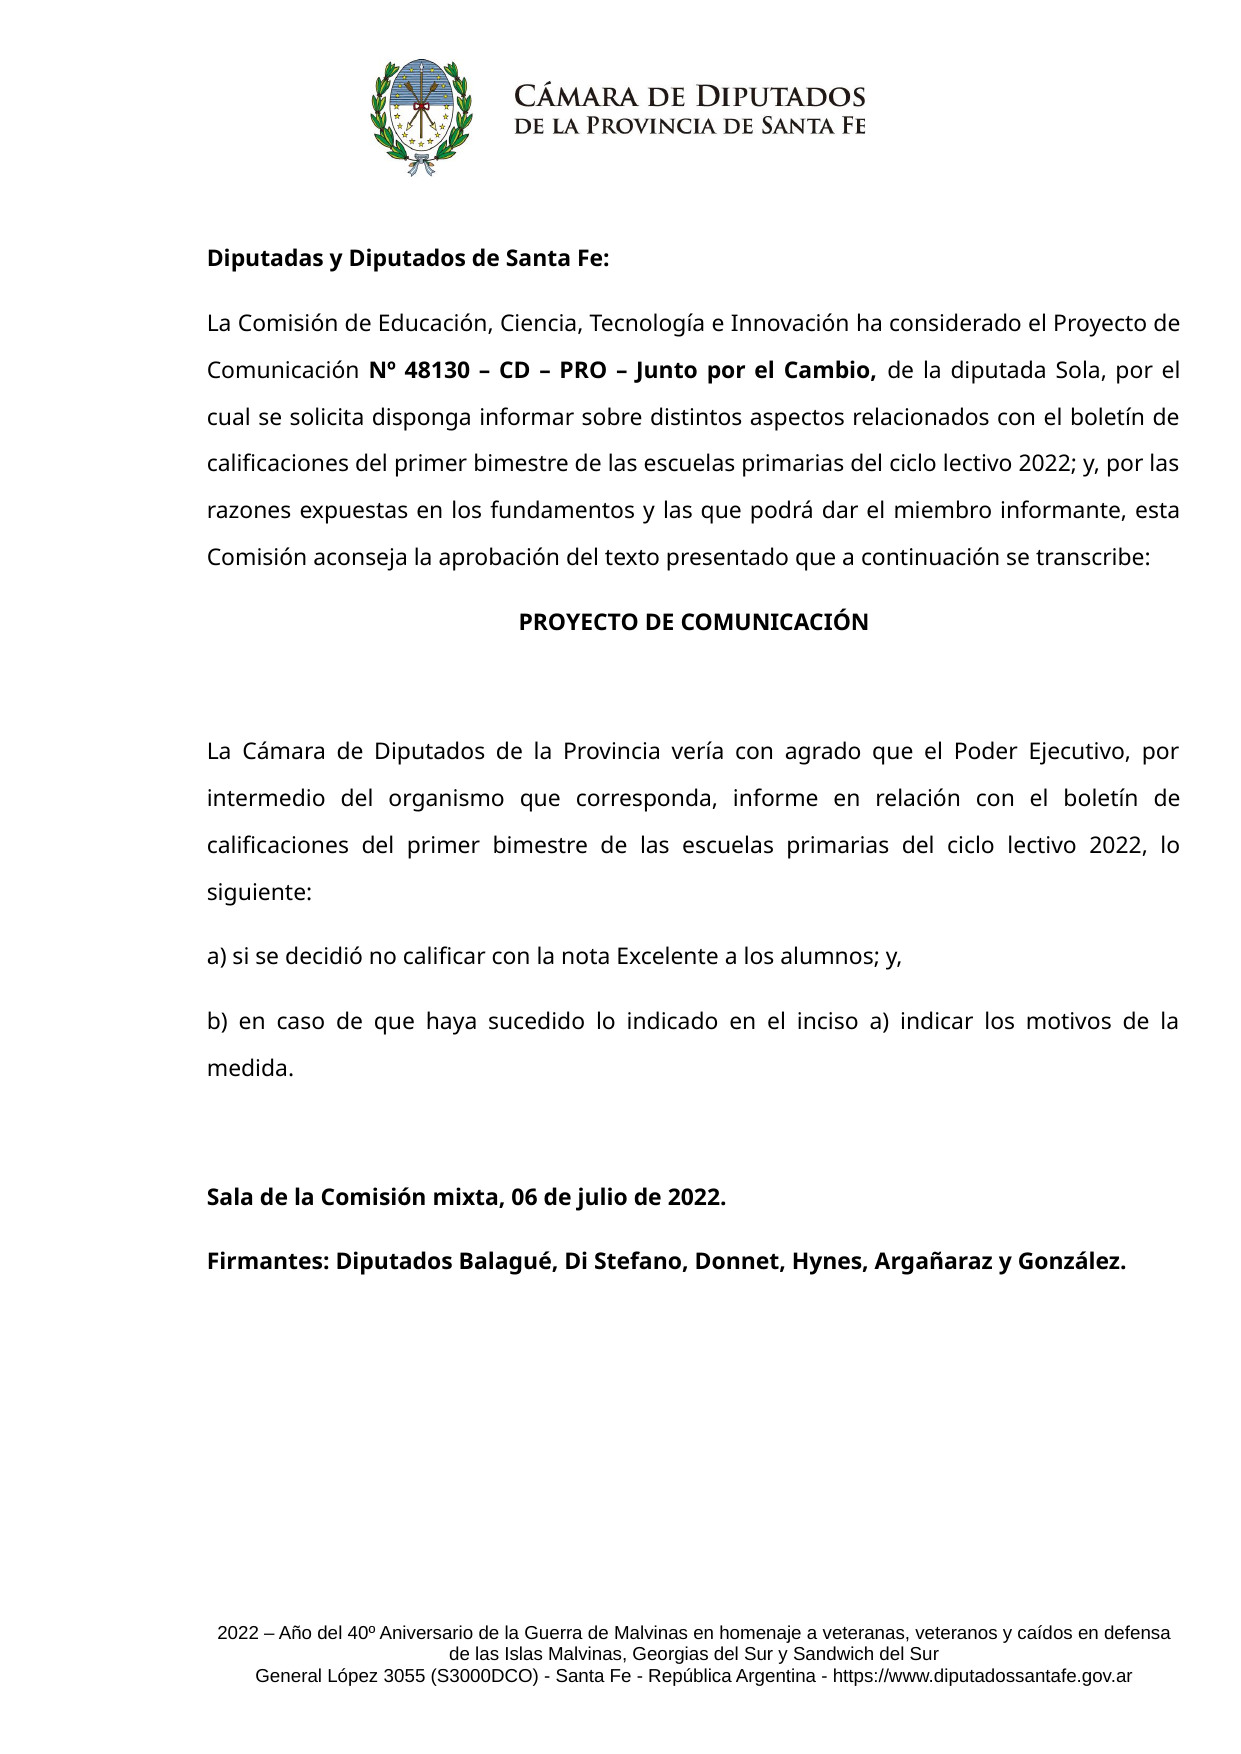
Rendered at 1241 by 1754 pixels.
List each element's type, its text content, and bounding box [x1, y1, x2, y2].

text a) si se decidió no calificar con la nota Excelente a los alumnos; y, [207, 940, 1181, 971]
text PROYECTO DE COMUNICACIÓN [207, 606, 1181, 637]
text Diputadas y Diputados de Santa Fe: [207, 242, 1181, 273]
picture [370, 59, 866, 181]
text La Comisión de Educación, Ciencia, Tecnología e Innovación ha considerado el Proyecto de Comunicación Nº 48130 – CD – PRO – Junto por el Cambio, de la diputada Sola, por el cual se solicita disponga informar sobre distintos aspectos relacionados con el boletín de calificaciones del primer bimestre de las escuelas primarias del ciclo lectivo 2022; y, por las razones expuestas en los fundamentos y las que podrá dar el miembro informante, esta Comisión aconseja la aprobación del texto presentado que a continuación se transcribe: [207, 307, 1181, 572]
text b) en caso de que haya sucedido lo indicado en el inciso a) indicar los motivos de la medida. [207, 1005, 1181, 1083]
text Sala de la Comisión mixta, 06 de julio de 2022. [207, 1181, 1181, 1212]
text Firmantes: Diputados Balagué, Di Stefano, Donnet, Hynes, Argañaraz y González. [207, 1245, 1181, 1277]
text La Cámara de Diputados de la Provincia vería con agrado que el Poder Ejecutivo, por intermedio del organismo que corresponda, informe en relación con el boletín de calificaciones del primer bimestre de las escuelas primarias del ciclo lectivo 2022, lo siguiente: [207, 735, 1181, 907]
